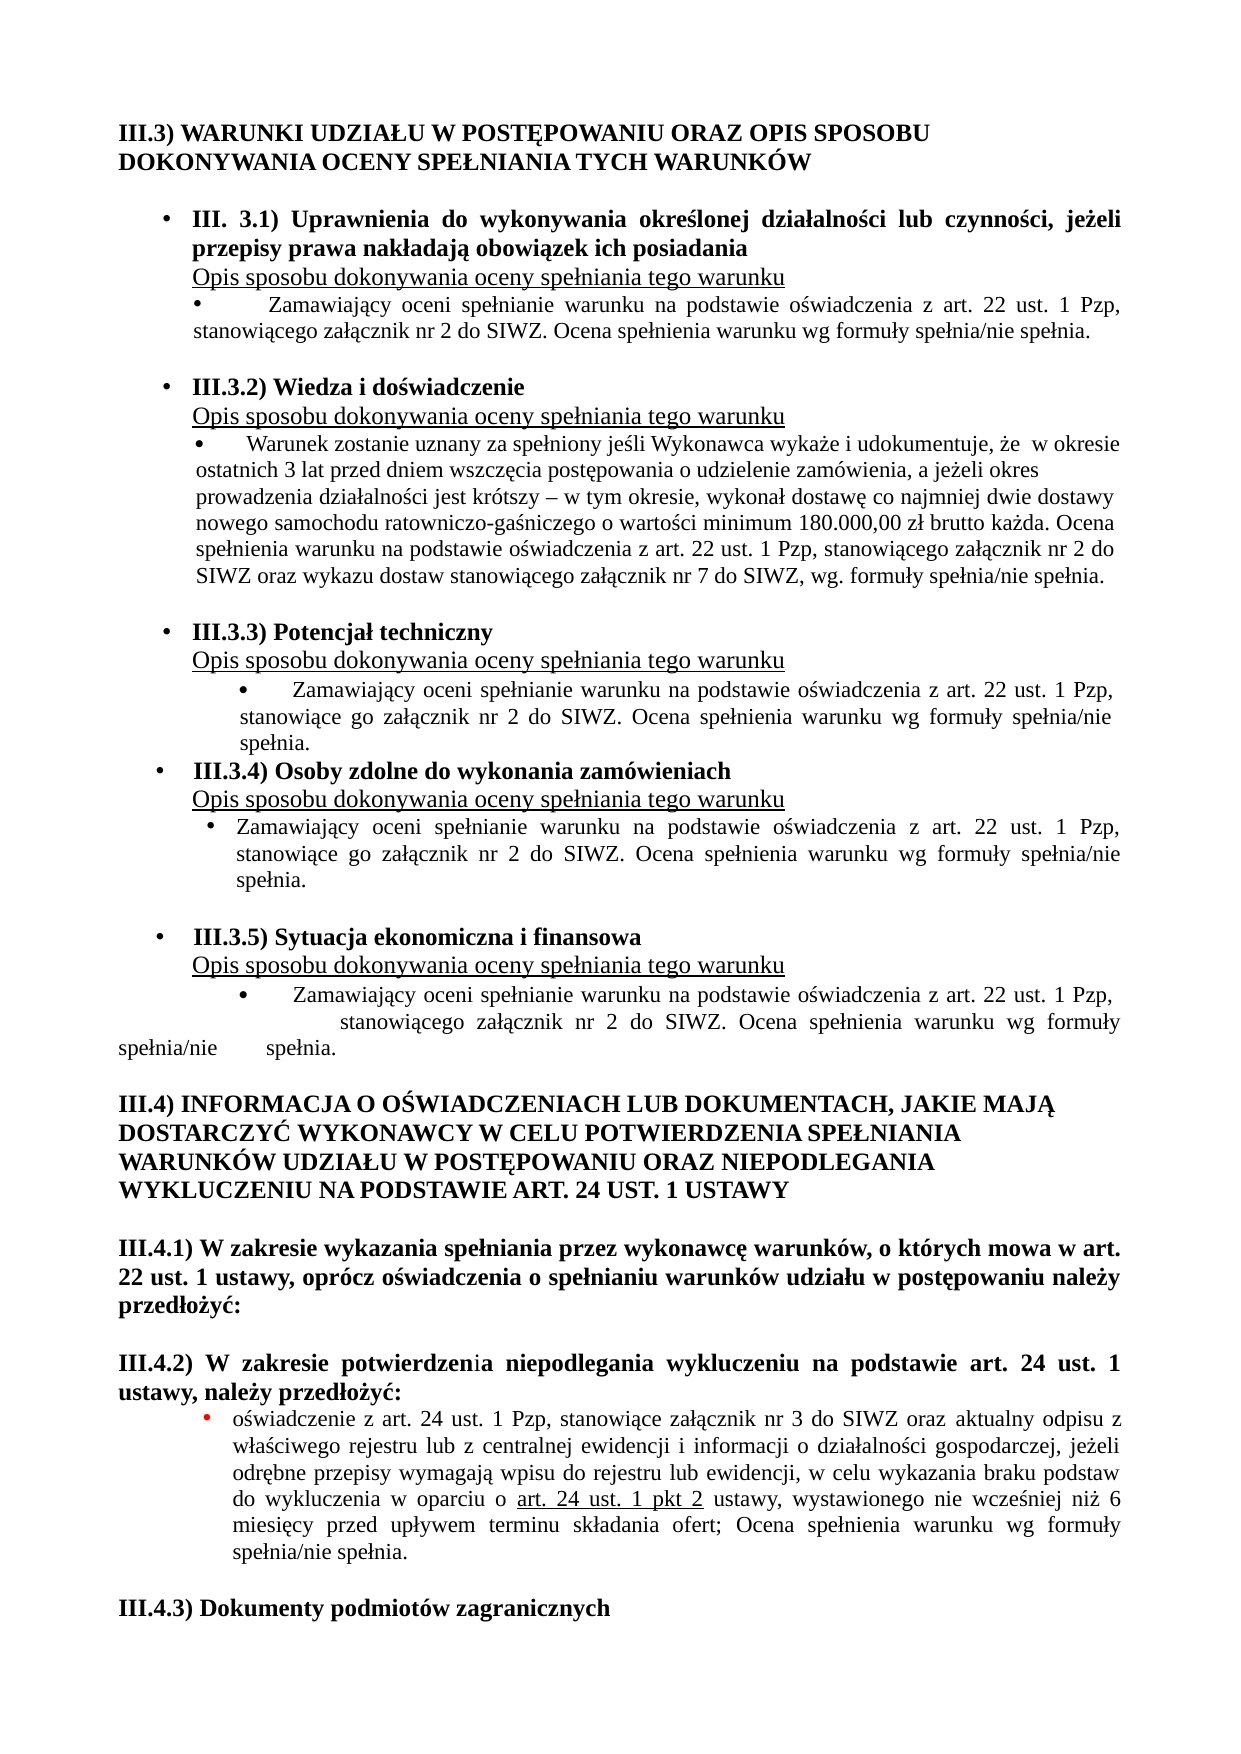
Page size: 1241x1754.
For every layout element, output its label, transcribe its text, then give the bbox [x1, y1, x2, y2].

list III.3.5) Sytuacja ekonomiczna i finansowa [156, 922, 1122, 950]
list III.3.3) Potencjał techniczny [162, 617, 1122, 646]
text Opis sposobu dokonywania oceny spełniania tego warunku [118, 262, 1122, 291]
list Opis sposobu dokonywania oceny spełniania tego warunku [162, 784, 1122, 813]
list III.3.4) Osoby zdolne do wykonania zamówieniach [156, 756, 1122, 784]
text III.4.1) W zakresie wykazania spełniania przez wykonawcę warunków, o których mowa w art. 22 ust. 1 ustawy, oprócz oświadczenia o spełnianiu warunków udziału w postępowaniu należy przedłożyć: [118, 1233, 1122, 1319]
list III. 3.1) Uprawnienia do wykonywania określonej działalności lub czynności, jeżeli przepisy prawa nakładają obowiązek ich posiadania [162, 204, 1122, 262]
text Opis sposobu dokonywania oceny spełniania tego warunku [118, 401, 1122, 430]
text III.4.3) Dokumenty podmiotów zagranicznych [118, 1593, 1122, 1622]
list Zamawiający oceni spełnianie warunku na podstawie oświadczenia z art. 22 ust. 1 Pzp, stanowiącego załącznik nr 2 do SIWZ. Ocena spełnienia warunku wg formuły spełnia/nie spełnia. [193, 291, 1122, 344]
text III.3) WARUNKI UDZIAŁU W POSTĘPOWANIU ORAZ OPIS SPOSOBU DOKONYWANIA OCENY SPEŁNIANIA TYCH WARUNKÓW [118, 118, 1122, 176]
list Opis sposobu dokonywania oceny spełniania tego warunku [162, 950, 1122, 979]
text III.4.2) W zakresie potwierdzenia niepodlegania wykluczeniu na podstawie art. 24 ust. 1 ustawy, należy przedłożyć: [118, 1348, 1122, 1406]
text  Zamawiający oceni spełnianie warunku na podstawie oświadczenia z art. 22 ust. 1 Pzp, stanowiące go załącznik nr 2 do SIWZ. Ocena spełnienia warunku wg formuły spełnia/nie spełnia. [118, 674, 1122, 756]
list III.3.2) Wiedza i doświadczenie [162, 372, 1122, 401]
text  Warunek zostanie uznany za spełniony jeśli Wykonawca wykaże i udokumentuje, że w okresie ostatnich 3 lat przed dniem wszczęcia postępowania o udzielenie zamówienia, a jeżeli okres prowadzenia działalności jest krótszy – w tym okresie, wykonał dostawę co najmniej dwie dostawy nowego samochodu ratowniczo-gaśniczego o wartości minimum 180.000,00 zł brutto każda. Ocena spełnienia warunku na podstawie oświadczenia z art. 22 ust. 1 Pzp, stanowiącego załącznik nr 2 do SIWZ oraz wykazu dostaw stanowiącego załącznik nr 7 do SIWZ, wg. formuły spełnia/nie spełnia. [122, 430, 1122, 588]
list Opis sposobu dokonywania oceny spełniania tego warunku [162, 646, 1122, 674]
text  Zamawiający oceni spełnianie warunku na podstawie oświadczenia z art. 22 ust. 1 Pzp, stanowiącego załącznik nr 2 do SIWZ. Ocena spełnienia warunku wg formuły spełnia/nie spełnia. [118, 979, 1122, 1061]
list oświadczenie z art. 24 ust. 1 Pzp, stanowiące załącznik nr 3 do SIWZ oraz aktualny odpisu z właściwego rejestru lub z centralnej ewidencji i informacji o działalności gospodarczej, jeżeli odrębne przepisy wymagają wpisu do rejestru lub ewidencji, w celu wykazania braku podstaw do wykluczenia w oparciu o art. 24 ust. 1 pkt 2 ustawy, wystawionego nie wcześniej niż 6 miesięcy przed upływem terminu składania ofert; Ocena spełnienia warunku wg formuły spełnia/nie spełnia. [203, 1406, 1122, 1564]
list Zamawiający oceni spełnianie warunku na podstawie oświadczenia z art. 22 ust. 1 Pzp, stanowiące go załącznik nr 2 do SIWZ. Ocena spełnienia warunku wg formuły spełnia/nie spełnia. [206, 813, 1122, 893]
text III.4) INFORMACJA O OŚWIADCZENIACH LUB DOKUMENTACH, JAKIE MAJĄ DOSTARCZYĆ WYKONAWCY W CELU POTWIERDZENIA SPEŁNIANIA WARUNKÓW UDZIAŁU W POSTĘPOWANIU ORAZ NIEPODLEGANIA WYKLUCZENIU NA PODSTAWIE ART. 24 UST. 1 USTAWY [118, 1089, 1122, 1204]
